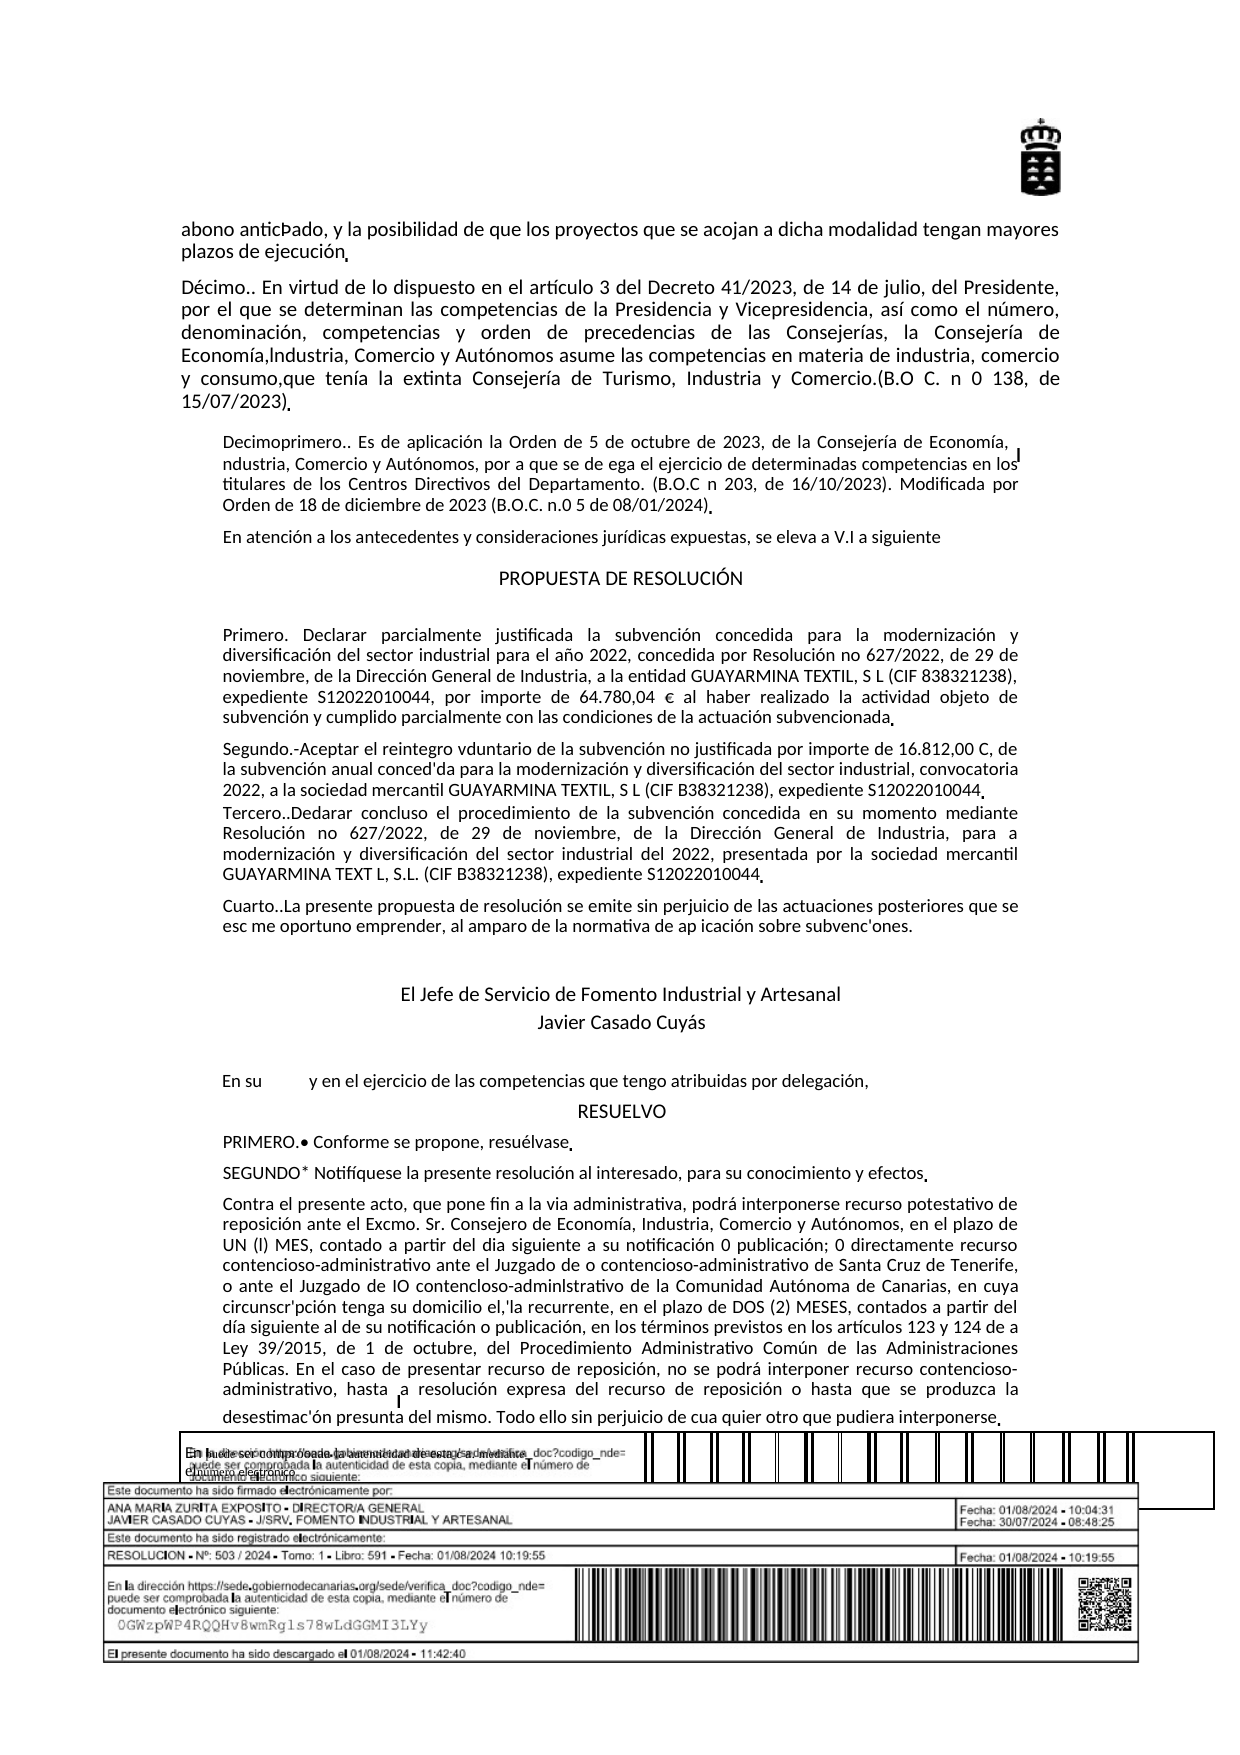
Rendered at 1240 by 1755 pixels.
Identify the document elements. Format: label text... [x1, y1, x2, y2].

text PRIMERO.• Conforme se propone, resuélvase [222, 1132, 1020, 1152]
text Primero. Declarar parcialmente justificada la subvención concedida para la modernización y diversificación del sector industrial para el año 2022, concedida por Resolución no 627/2022, de 29 de noviembre, de la Dirección General de Industria, a la entidad GUAYARMINA TEXTIL, S L (CIF 838321238), expediente S12022010044, por importe de 64.780,04 € al haber realizado la actividad objeto de subvención y cumplido parcialmente con las condiciones de la actuación subvencionada [222, 625, 1020, 728]
text Décimo.. En virtud de lo dispuesto en el artículo 3 del Decreto 41/2023, de 14 de julio, del Presidente, por el que se determinan las competencias de la Presidencia y Vicepresidencia, así como el número, denominación, competencias y orden de precedencias de las Consejerías, la Consejería de Economía,lndustria, Comercio y Autónomos asume las competencias en materia de industria, comercio y consumo,que tenía la extinta Consejería de Turismo, Industria y Comercio.(B.O C. n 0 138, de 15/07/2023) [181, 276, 1061, 414]
text Tercero..Dedarar concluso el procedimiento de la subvención concedida en su momento mediante Resolución no 627/2022, de 29 de noviembre, de la Dirección General de Industria, para a modernización y diversificación del sector industrial del 2022, presentada por la sociedad mercantil GUAYARMINA TEXT L, S.L. (CIF B38321238), expediente S12022010044 [222, 803, 1020, 885]
text RESUELVO [390, 1098, 853, 1124]
text El Jefe de Servicio de Fomento Industrial y Artesanal Javier Casado Cuyás [390, 981, 852, 1035]
text abono anticÞado, y la posibilidad de que los proyectos que se acojan a dicha modalidad tengan mayores plazos de ejecución [181, 218, 1061, 264]
text Decimoprimero.. Es de aplicación la Orden de 5 de octubre de 2023, de la Consejería de Economía, ndustria, Comercio y Autónomos, por a que se de ega el ejercicio de determinadas competencias en los titulares de los Centros Directivos del Departamento. (B.O.C n 203, de 16/10/2023). Modificada por Orden de 18 de diciembre de 2023 (B.O.C. n.0 5 de 08/01/2024) [222, 426, 1020, 516]
text Cuarto..La presente propuesta de resolución se emite sin perjuicio de las actuaciones posteriores que se esc me oportuno emprender, al amparo de la normativa de ap icación sobre subvenc'ones. [222, 896, 1020, 937]
text Contra el presente acto, que pone fin a la via administrativa, podrá interponerse recurso potestativo de reposición ante el Excmo. Sr. Consejero de Economía, Industria, Comercio y Autónomos, en el plazo de UN (l) MES, contado a partir del dia siguiente a su notificación 0 publicación; 0 directamente recurso contencioso-administrativo ante el Juzgado de o contencioso-administrativo de Santa Cruz de Tenerife, o ante el Juzgado de IO contencloso-adminlstrativo de la Comunidad Autónoma de Canarias, en cuya circunscr'pción tenga su domicilio el,'la recurrente, en el plazo de DOS (2) MESES, contados a partir del día siguiente al de su notificación o publicación, en los términos previstos en los artículos 123 y 124 de a Ley 39/2015, de 1 de octubre, del Procedimiento Administrativo Común de las Administraciones Públicas. En el caso de presentar recurso de reposición, no se podrá interponer recurso contencioso-administrativo, hasta a resolución expresa del recurso de reposición o hasta que se produzca la desestimac'ón presunta del mismo. Todo ello sin perjuicio de cua quier otro que pudiera interponerse [222, 1194, 1020, 1428]
text En su y en el ejercicio de las competencias que tengo atribuidas por delegación, [180, 1071, 1062, 1092]
text PROPUESTA DE RESOLUCIÓN [390, 566, 852, 591]
text Segundo.-Aceptar el reintegro vduntario de la subvención no justificada por importe de 16.812,00 C, de la subvención anual conced'da para la modernización y diversificación del sector industrial, convocatoria 2022, a la sociedad mercantil GUAYARMINA TEXTIL, S L (CIF B38321238), expediente S12022010044 [222, 739, 1020, 801]
text SEGUNDO* Notifíquese la presente resolución al interesado, para su conocimiento y efectos [222, 1163, 1020, 1183]
text En atención a los antecedentes y consideraciones jurídicas expuestas, se eleva a V.I a siguiente [222, 527, 1020, 547]
